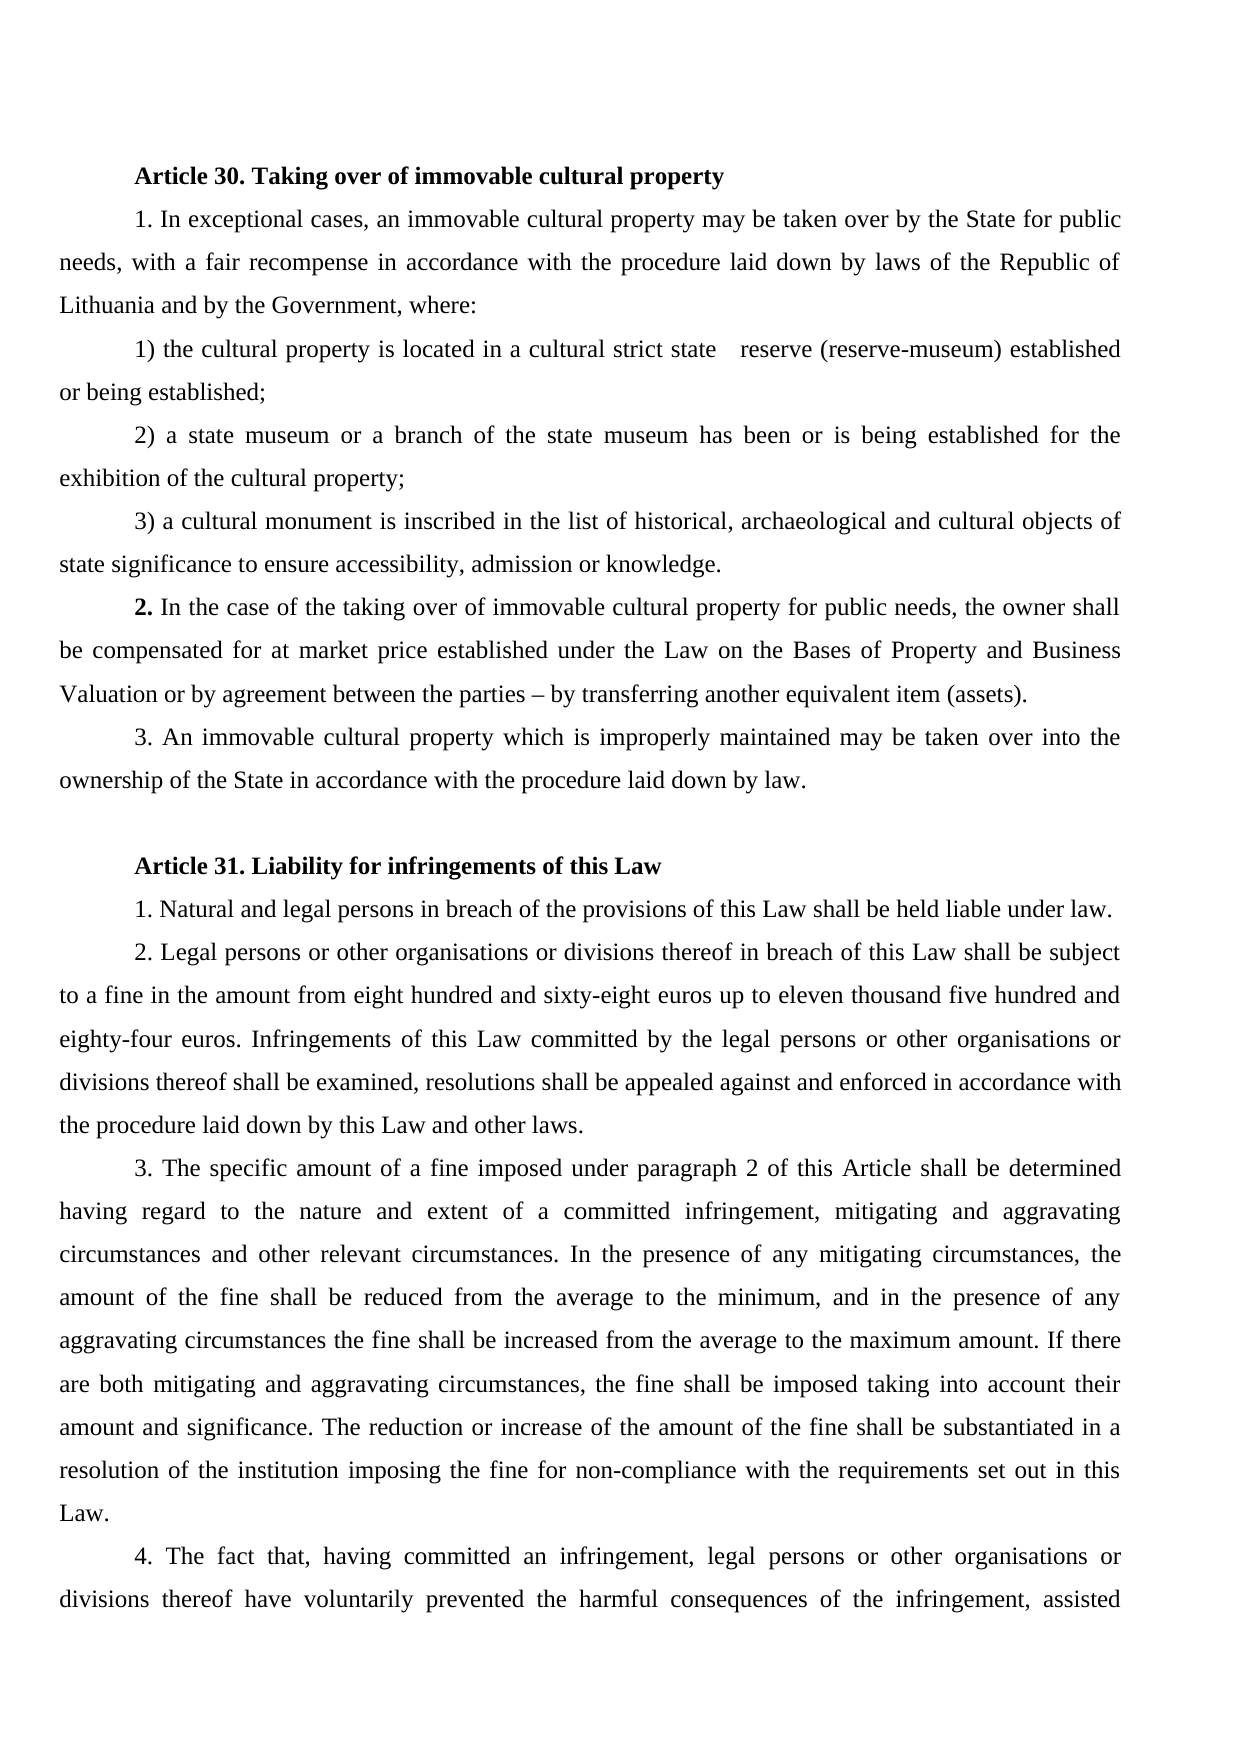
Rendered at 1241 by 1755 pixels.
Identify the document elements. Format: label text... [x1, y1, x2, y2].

text 3. The specific amount of a fine imposed under paragraph 2 of this Article shall be determined having regard to the nature and extent of a committed infringement, mitigating and aggravating circumstances and other relevant circumstances. In the presence of any mitigating circumstances, the amount of the fine shall be reduced from the average to the minimum, and in the presence of any aggravating circumstances the fine shall be increased from the average to the maximum amount. If there are both mitigating and aggravating circumstances, the fine shall be imposed taking into account their amount and significance. The reduction or increase of the amount of the fine shall be substantiated in a resolution of the institution imposing the fine for non-compliance with the requirements set out in this Law. [59, 1153, 1122, 1527]
text Article 31. Liability for infringements of this Law [59, 851, 1122, 880]
text 2. Legal persons or other organisations or divisions thereof in breach of this Law shall be subject to a fine in the amount from eight hundred and sixty-eight euros up to eleven thousand five hundred and eighty-four euros. Infringements of this Law committed by the legal persons or other organisations or divisions thereof shall be examined, resolutions shall be appealed against and enforced in accordance with the procedure laid down by this Law and other laws. [59, 937, 1122, 1139]
text 1. In exceptional cases, an immovable cultural property may be taken over by the State for public needs, with a fair recompense in accordance with the procedure laid down by laws of the Republic of Lithuania and by the Government, where: [59, 204, 1122, 319]
text 4. The fact that, having committed an infringement, legal persons or other organisations or divisions thereof have voluntarily prevented the harmful consequences of the infringement, assisted [59, 1541, 1122, 1613]
text 1) the cultural property is located in a cultural strict state reserve (reserve-museum) established or being established; [59, 334, 1122, 406]
text 3. An immovable cultural property which is improperly maintained may be taken over into the ownership of the State in accordance with the procedure laid down by law. [59, 722, 1122, 794]
text 2) a state museum or a branch of the state museum has been or is being established for the exhibition of the cultural property; [59, 420, 1122, 492]
text Article 30. Taking over of immovable cultural property [59, 161, 1122, 190]
text 3) a cultural monument is inscribed in the list of historical, archaeological and cultural objects of state significance to ensure accessibility, admission or knowledge. [59, 506, 1122, 578]
text 1. Natural and legal persons in breach of the provisions of this Law shall be held liable under law. [59, 894, 1122, 923]
text 2. In the case of the taking over of immovable cultural property for public needs, the owner shall be compensated for at market price established under the Law on the Bases of Property and Business Valuation or by agreement between the parties – by transferring another equivalent item (assets). [59, 592, 1122, 707]
